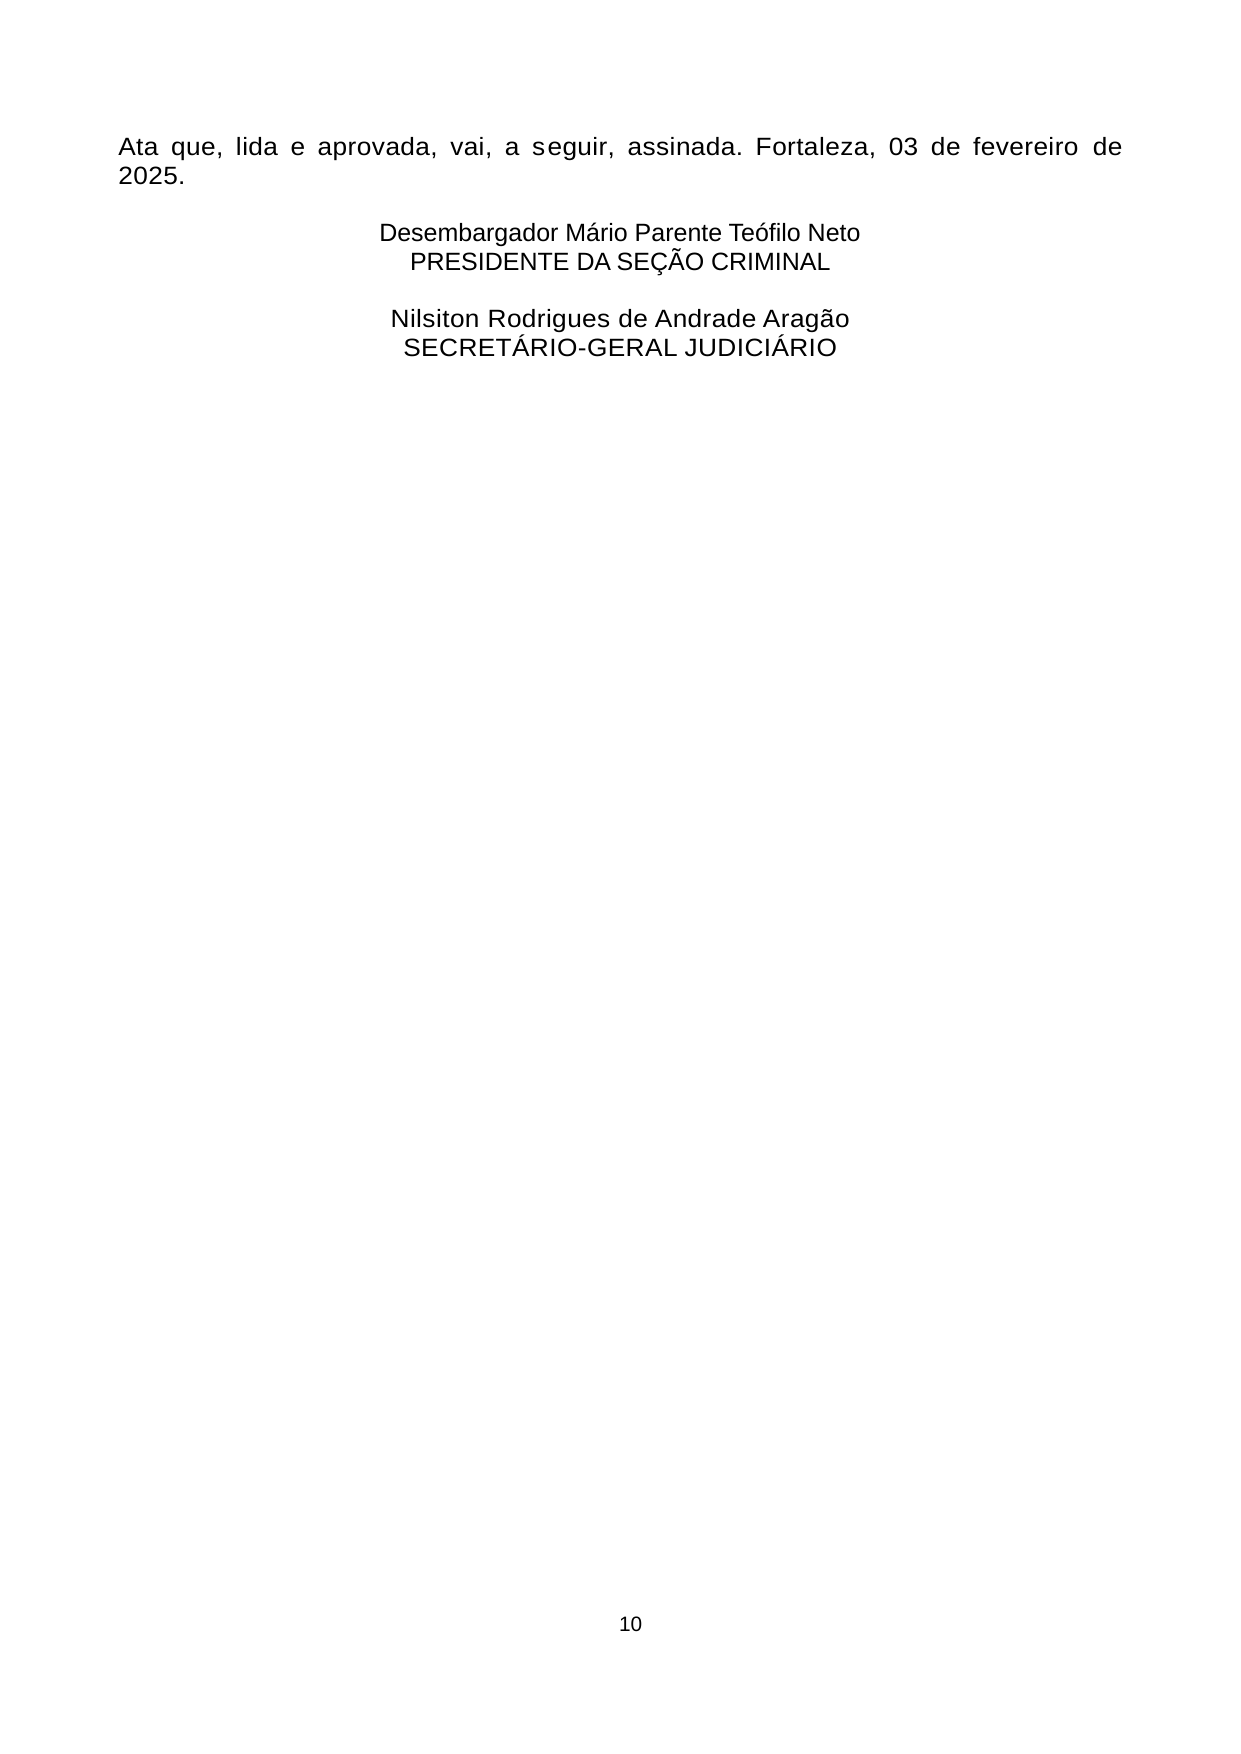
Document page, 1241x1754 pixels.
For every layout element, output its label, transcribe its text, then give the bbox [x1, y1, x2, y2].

text PRESIDENTE DA SEÇÃO CRIMINAL [118, 247, 1122, 276]
text Nilsiton Rodrigues de Andrade Aragão [118, 304, 1122, 333]
text Ata que, lida e aprovada, vai, a seguir, assinada. Fortaleza, 03 de fevereiro de 2025. [118, 132, 1122, 189]
text SECRETÁRIO-GERAL JUDICIÁRIO [118, 333, 1122, 362]
text Desembargador Mário Parente Teófilo Neto [118, 218, 1122, 247]
